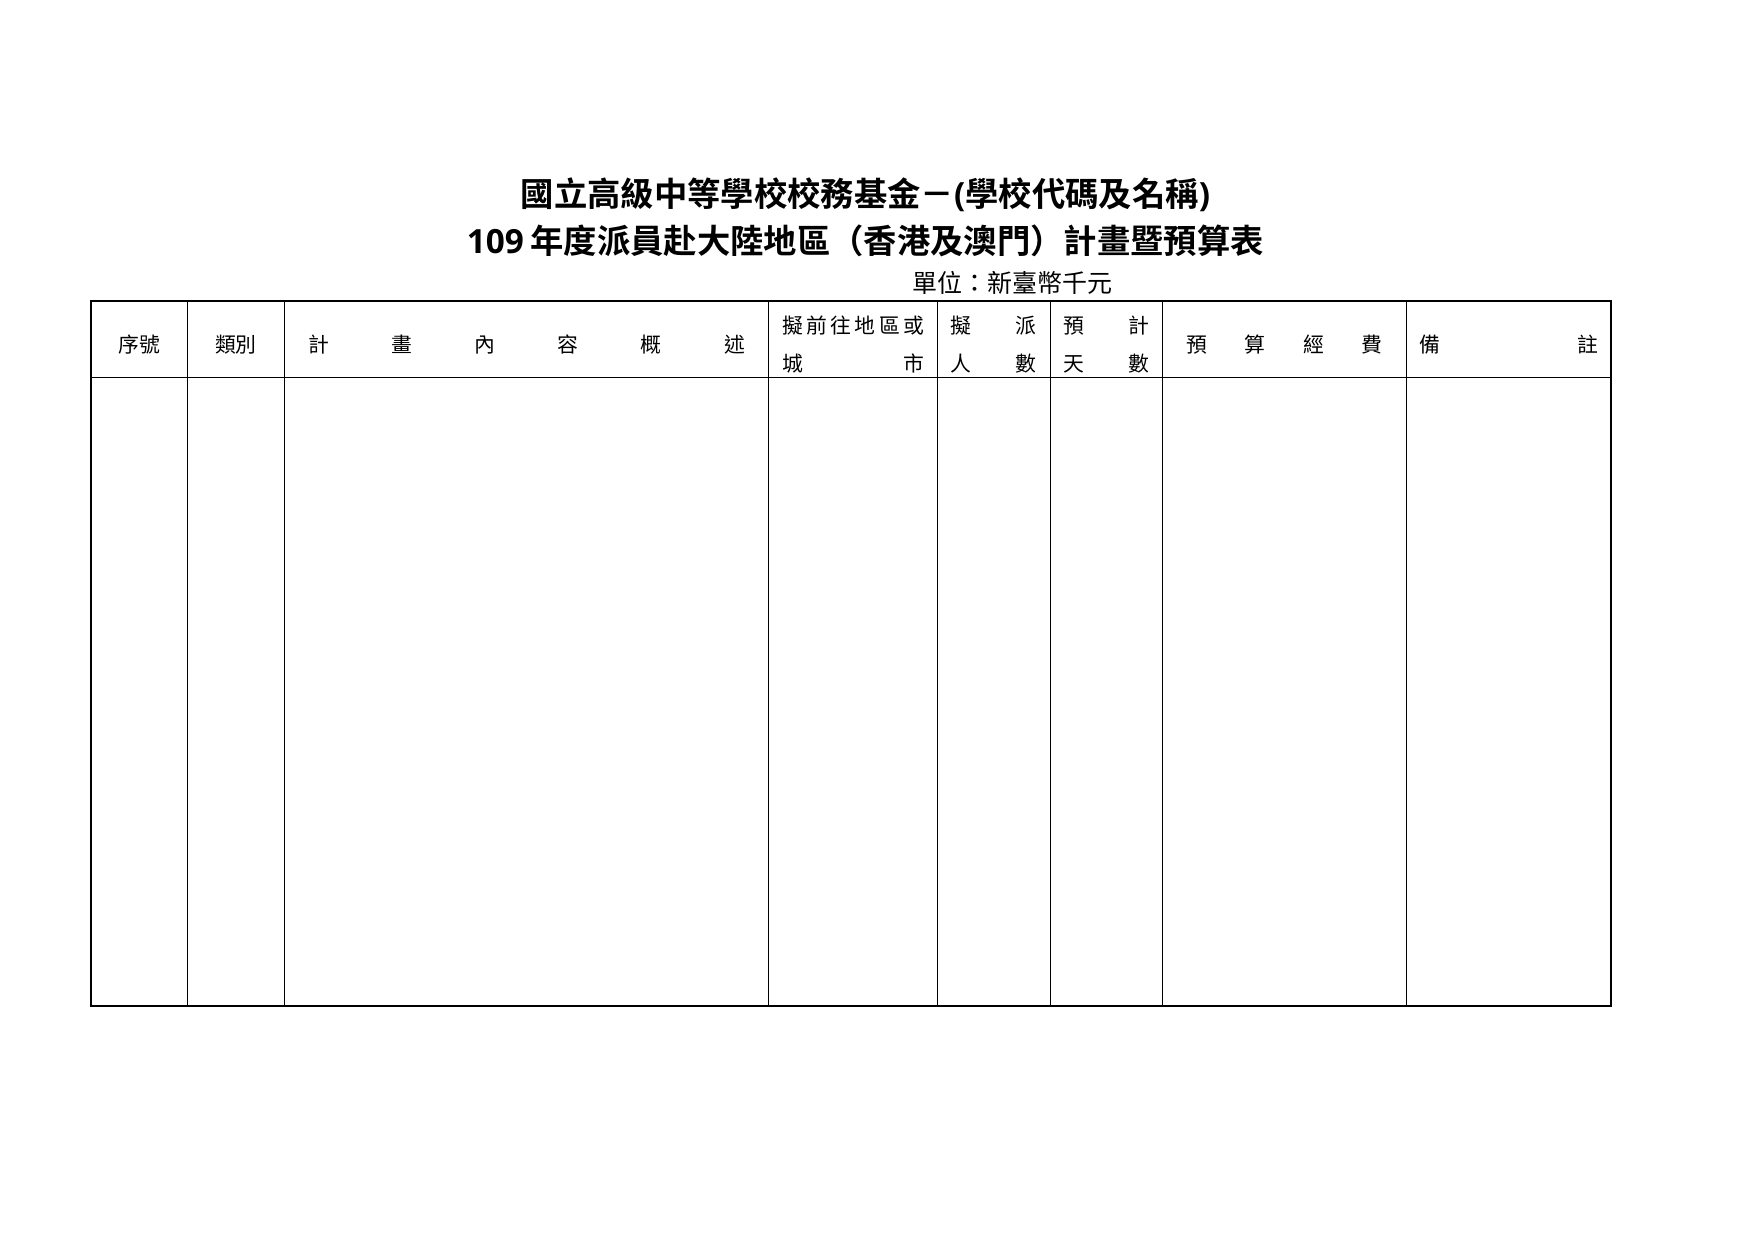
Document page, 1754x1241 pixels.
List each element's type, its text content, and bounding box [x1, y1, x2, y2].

table_cell [1163, 864, 1406, 1004]
table_cell [92, 724, 187, 864]
table_cell [1163, 378, 1406, 442]
table_header 擬派 人數 [938, 302, 1050, 377]
table_cell [92, 864, 187, 1004]
table_cell [1051, 864, 1162, 1004]
table_cell [285, 378, 768, 442]
table_cell [188, 724, 284, 864]
table_cell [1051, 378, 1162, 442]
table_cell [1163, 724, 1406, 864]
table_cell [938, 378, 1050, 442]
table_cell [938, 724, 1050, 864]
table_header 序號 [92, 302, 187, 377]
table_cell [1163, 583, 1406, 723]
table_cell [285, 724, 768, 864]
table_cell [188, 583, 284, 723]
subtitle 國立高級中等學校校務基金－(學校代碼及名稱) [94, 168, 1636, 217]
table_cell [285, 864, 768, 1004]
table_cell [938, 864, 1050, 1004]
text 109年度派員赴大陸地區（香港及澳門）計畫暨預算表 [94, 217, 1636, 262]
table_cell [92, 583, 187, 723]
table_cell [188, 443, 284, 583]
table_cell [1051, 724, 1162, 864]
table_header 類別 [188, 302, 284, 377]
table_cell [938, 583, 1050, 723]
table_cell [769, 443, 937, 583]
table_cell [92, 443, 187, 583]
table_cell [1407, 583, 1610, 723]
table_cell [285, 443, 768, 583]
table_cell [769, 864, 937, 1004]
table_header 擬前往地區或城市 [769, 302, 937, 377]
text 單位：新臺幣千元 [94, 262, 1636, 300]
table_cell [938, 443, 1050, 583]
table_header 預計 天數 [1051, 302, 1162, 377]
table_cell [1407, 724, 1610, 864]
table_cell [188, 864, 284, 1004]
table_cell [1163, 443, 1406, 583]
table_header 計畫內容概述 [285, 302, 768, 377]
table_cell [769, 724, 937, 864]
table_cell [1051, 443, 1162, 583]
table_cell [188, 378, 284, 442]
table_cell [1407, 378, 1610, 442]
table_cell [92, 378, 187, 442]
table_cell [769, 583, 937, 723]
table_cell [1407, 443, 1610, 583]
table_cell [1407, 864, 1610, 1004]
table_cell [1051, 583, 1162, 723]
table_header 預算經費 [1163, 302, 1406, 377]
table_header 備註 [1407, 302, 1610, 377]
table_cell [769, 378, 937, 442]
table_cell [285, 583, 768, 723]
